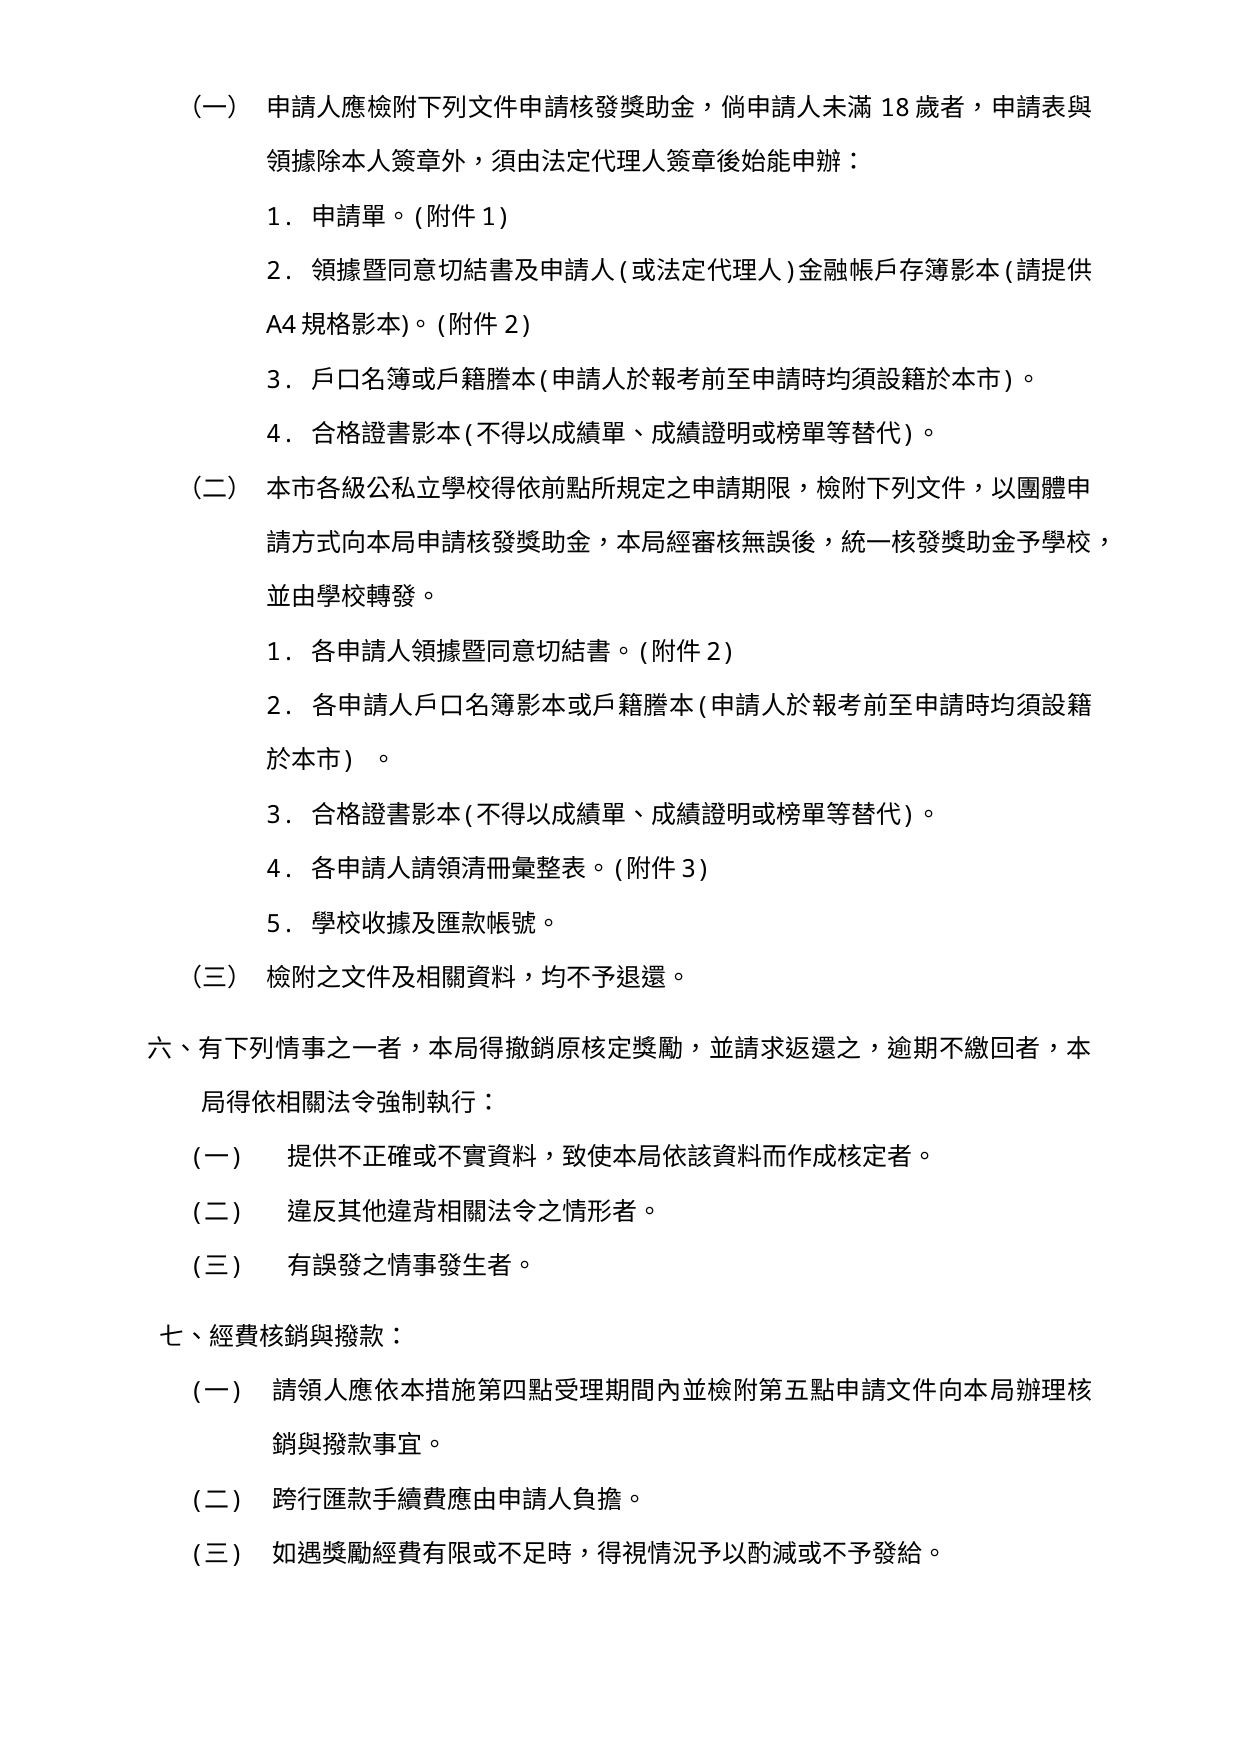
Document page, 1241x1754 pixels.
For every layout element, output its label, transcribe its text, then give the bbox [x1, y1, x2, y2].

list 有誤發之情事發生者。 [189, 1246, 1092, 1282]
list 違反其他違背相關法令之情形者。 [189, 1191, 1092, 1227]
list 3. 合格證書影本(不得以成績單、成績證明或榜單等替代)。 [177, 794, 1092, 831]
list 2. 領據暨同意切結書及申請人(或法定代理人)金融帳戶存簿影本(請提供A4規格影本)。(附件2) [207, 251, 1092, 341]
list 跨行匯款手續費應由申請人負擔。 [189, 1479, 1092, 1516]
list 七、經費核銷與撥款： [159, 1316, 1092, 1352]
list 2. 各申請人戶口名簿影本或戶籍謄本(申請人於報考前至申請時均須設籍於本市) 。 [177, 686, 1092, 776]
list 如遇獎勵經費有限或不足時，得視情況予以酌減或不予發給。 [189, 1534, 1092, 1570]
list 提供不正確或不實資料，致使本局依該資料而作成核定者。 [189, 1137, 1092, 1173]
list 檢附之文件及相關資料，均不予退還。 [177, 957, 1092, 994]
list 5. 學校收據及匯款帳號。 [177, 903, 1092, 939]
list 1. 申請單。(附件1) [177, 196, 1092, 232]
list 申請人應檢附下列文件申請核發獎助金，倘申請人未滿18歲者，申請表與領據除本人簽章外，須由法定代理人簽章後始能申辦： [177, 87, 1092, 178]
list 請領人應依本措施第四點受理期間內並檢附第五點申請文件向本局辦理核銷與撥款事宜。 [189, 1371, 1092, 1461]
list 本市各級公私立學校得依前點所規定之申請期限，檢附下列文件，以團體申請方式向本局申請核發獎助金，本局經審核無誤後，統一核發獎助金予學校，並由學校轉發。 [177, 468, 1092, 613]
list 4. 各申請人請領清冊彙整表。(附件3) [177, 849, 1092, 885]
list 3. 戶口名簿或戶籍謄本(申請人於報考前至申請時均須設籍於本市)。 [177, 359, 1092, 396]
list 1. 各申請人領據暨同意切結書。(附件2) [177, 631, 1092, 667]
list 4. 合格證書影本(不得以成績單、成績證明或榜單等替代)。 [177, 414, 1092, 450]
text 六、有下列情事之一者，本局得撤銷原核定獎勵，並請求返還之，逾期不繳回者，本局得依相關法令強制執行： [148, 1028, 1092, 1119]
